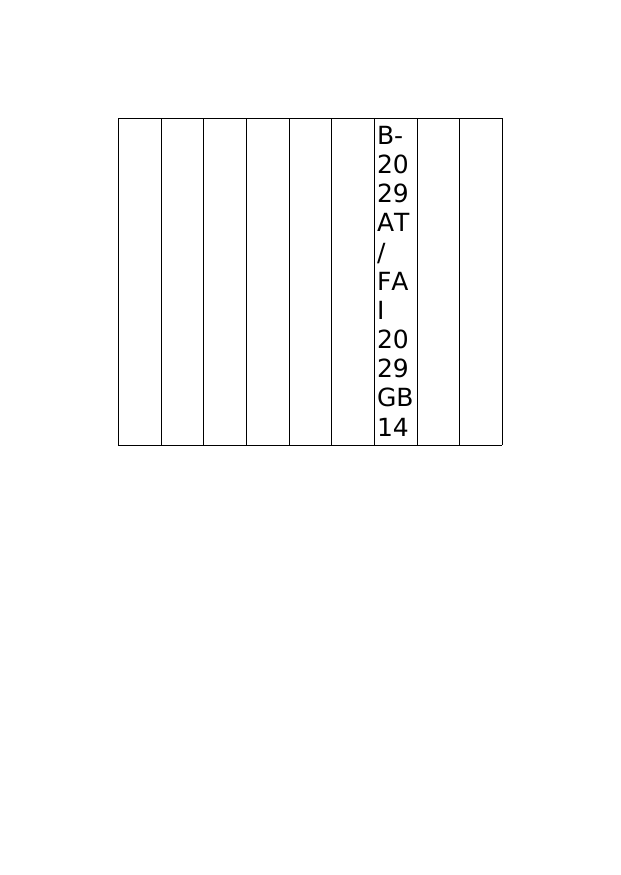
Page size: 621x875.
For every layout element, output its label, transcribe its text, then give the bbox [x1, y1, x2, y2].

table_cell [460, 119, 502, 445]
table_cell [162, 119, 203, 445]
table_cell [204, 119, 246, 445]
table_cell [290, 119, 331, 445]
table_cell [332, 119, 374, 445]
table_cell [247, 119, 289, 445]
table_cell [119, 119, 161, 445]
table_cell [418, 119, 459, 445]
table_cell B-2029AT / FAI 2029GB 14 [375, 119, 417, 445]
